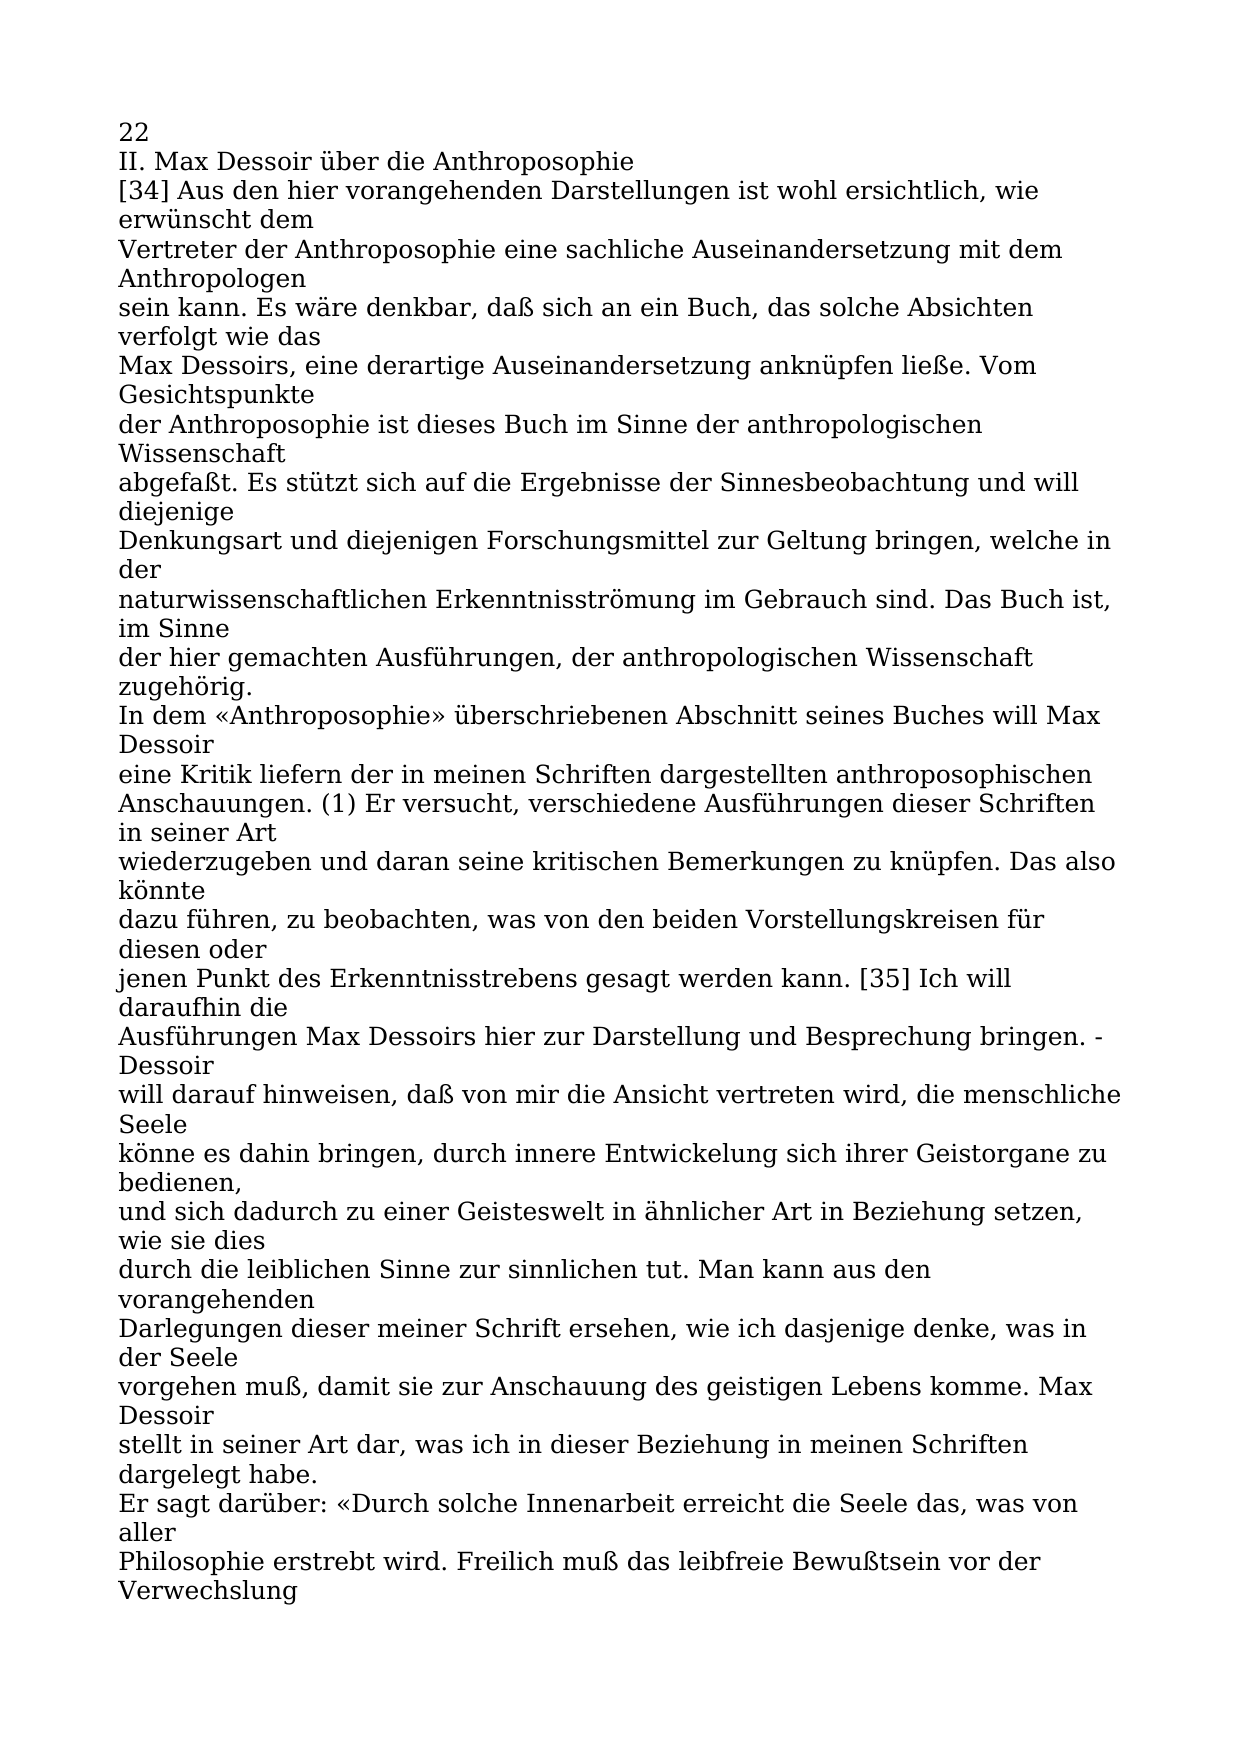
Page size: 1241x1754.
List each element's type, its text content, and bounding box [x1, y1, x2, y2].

text Darlegungen dieser meiner Schrift ersehen, wie ich dasjenige denke, was in der Seele [118, 1314, 1122, 1372]
text sein kann. Es wäre denkbar, daß sich an ein Buch, das solche Absichten verfolgt wie das [118, 293, 1122, 351]
text wiederzugeben und daran seine kritischen Bemerkungen zu knüpfen. Das also könnte [118, 847, 1122, 906]
text jenen Punkt des Erkenntnisstrebens gesagt werden kann. [35] Ich will daraufhin die [118, 964, 1122, 1022]
text vorgehen muß, damit sie zur Anschauung des geistigen Lebens komme. Max Dessoir [118, 1372, 1122, 1431]
text naturwissenschaftlichen Erkenntnisströmung im Gebrauch sind. Das Buch ist, im Sinne [118, 585, 1122, 643]
text 22 [118, 118, 1122, 147]
text abgefaßt. Es stützt sich auf die Ergebnisse der Sinnesbeobachtung und will diejenige [118, 468, 1122, 526]
text Philosophie erstrebt wird. Freilich muß das leibfreie Bewußtsein vor der Verwechslung [118, 1547, 1122, 1606]
text In dem «Anthroposophie» überschriebenen Abschnitt seines Buches will Max Dessoir [118, 701, 1122, 760]
text Max Dessoirs, eine derartige Auseinandersetzung anknüpfen ließe. Vom Gesichtspunkte [118, 351, 1122, 410]
text Anschauungen. (1) Er versucht, verschiedene Ausführungen dieser Schriften in seiner Art [118, 789, 1122, 847]
text durch die leiblichen Sinne zur sinnlichen tut. Man kann aus den vorangehenden [118, 1256, 1122, 1314]
text Ausführungen Max Dessoirs hier zur Darstellung und Besprechung bringen. - Dessoir [118, 1022, 1122, 1081]
text und sich dadurch zu einer Geisteswelt in ähnlicher Art in Beziehung setzen, wie sie dies [118, 1197, 1122, 1256]
text Er sagt darüber: «Durch solche Innenarbeit erreicht die Seele das, was von aller [118, 1489, 1122, 1547]
text könne es dahin bringen, durch innere Entwickelung sich ihrer Geistorgane zu bedienen, [118, 1139, 1122, 1197]
text II. Max Dessoir über die Anthroposophie [118, 147, 1122, 176]
text der hier gemachten Ausführungen, der anthropologischen Wissenschaft zugehörig. [118, 643, 1122, 701]
text Denkungsart und diejenigen Forschungsmittel zur Geltung bringen, welche in der [118, 526, 1122, 585]
text dazu führen, zu beobachten, was von den beiden Vorstellungskreisen für diesen oder [118, 906, 1122, 964]
text eine Kritik liefern der in meinen Schriften dargestellten anthroposophischen [118, 760, 1122, 789]
text will darauf hinweisen, daß von mir die Ansicht vertreten wird, die menschliche Seele [118, 1081, 1122, 1139]
text stellt in seiner Art dar, was ich in dieser Beziehung in meinen Schriften dargelegt habe. [118, 1431, 1122, 1489]
text [34] Aus den hier vorangehenden Darstellungen ist wohl ersichtlich, wie erwünscht dem [118, 176, 1122, 235]
text Vertreter der Anthroposophie eine sachliche Auseinandersetzung mit dem Anthropologen [118, 235, 1122, 293]
text der Anthroposophie ist dieses Buch im Sinne der anthropologischen Wissenschaft [118, 410, 1122, 468]
